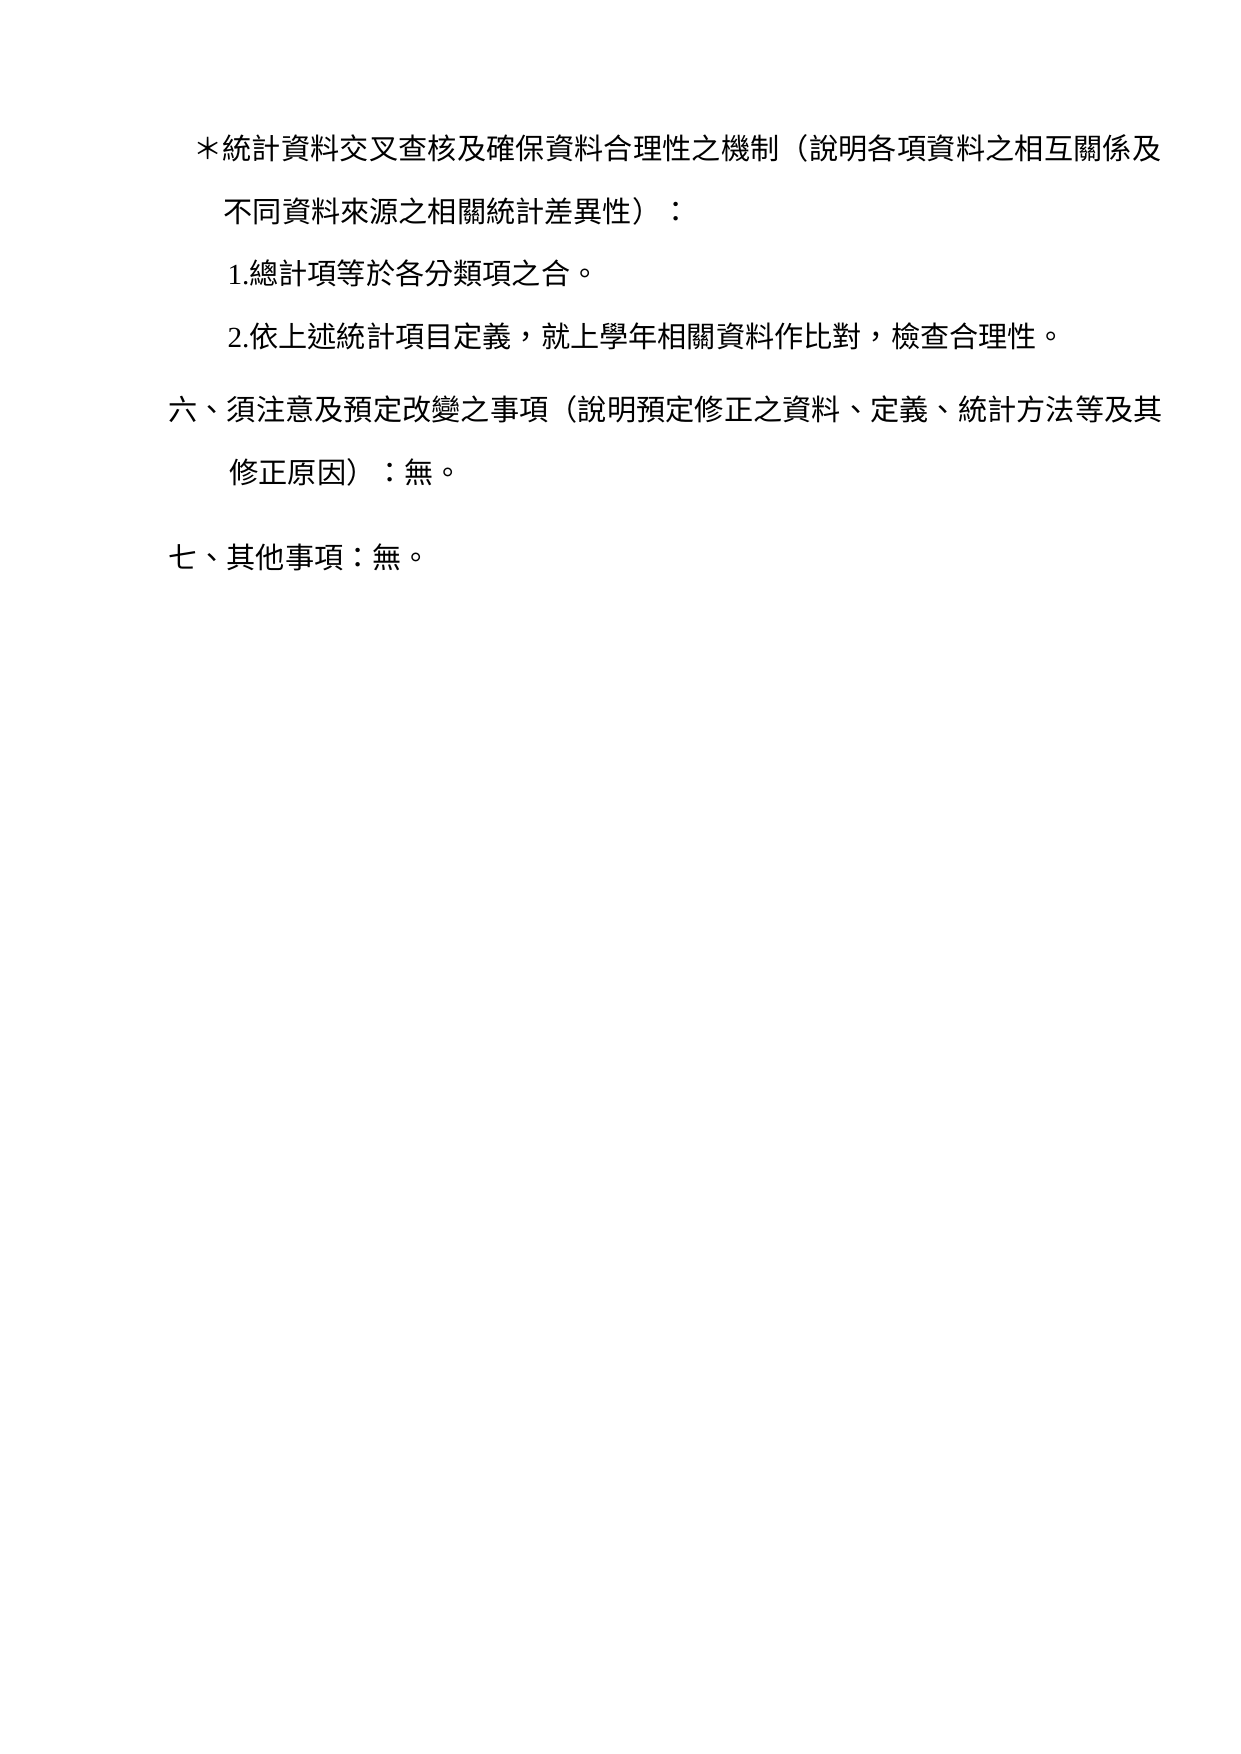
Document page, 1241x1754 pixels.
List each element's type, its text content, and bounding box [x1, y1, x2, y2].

table_header ＊統計資料交叉查核及確保資料合理性之機制（說明各項資料之相互關係及不同資料來源之相關統計差異性）： 1.總計項等於各分類項之合。 2.依上述統計項目定義，就上學年相關資料作比對，檢查合理性。 六、須注意及預定改變之事項（說明預定修正之資料、定義、統計方法等及其修正原因）：無。 七、其他事項：無。 [157, 105, 1193, 675]
